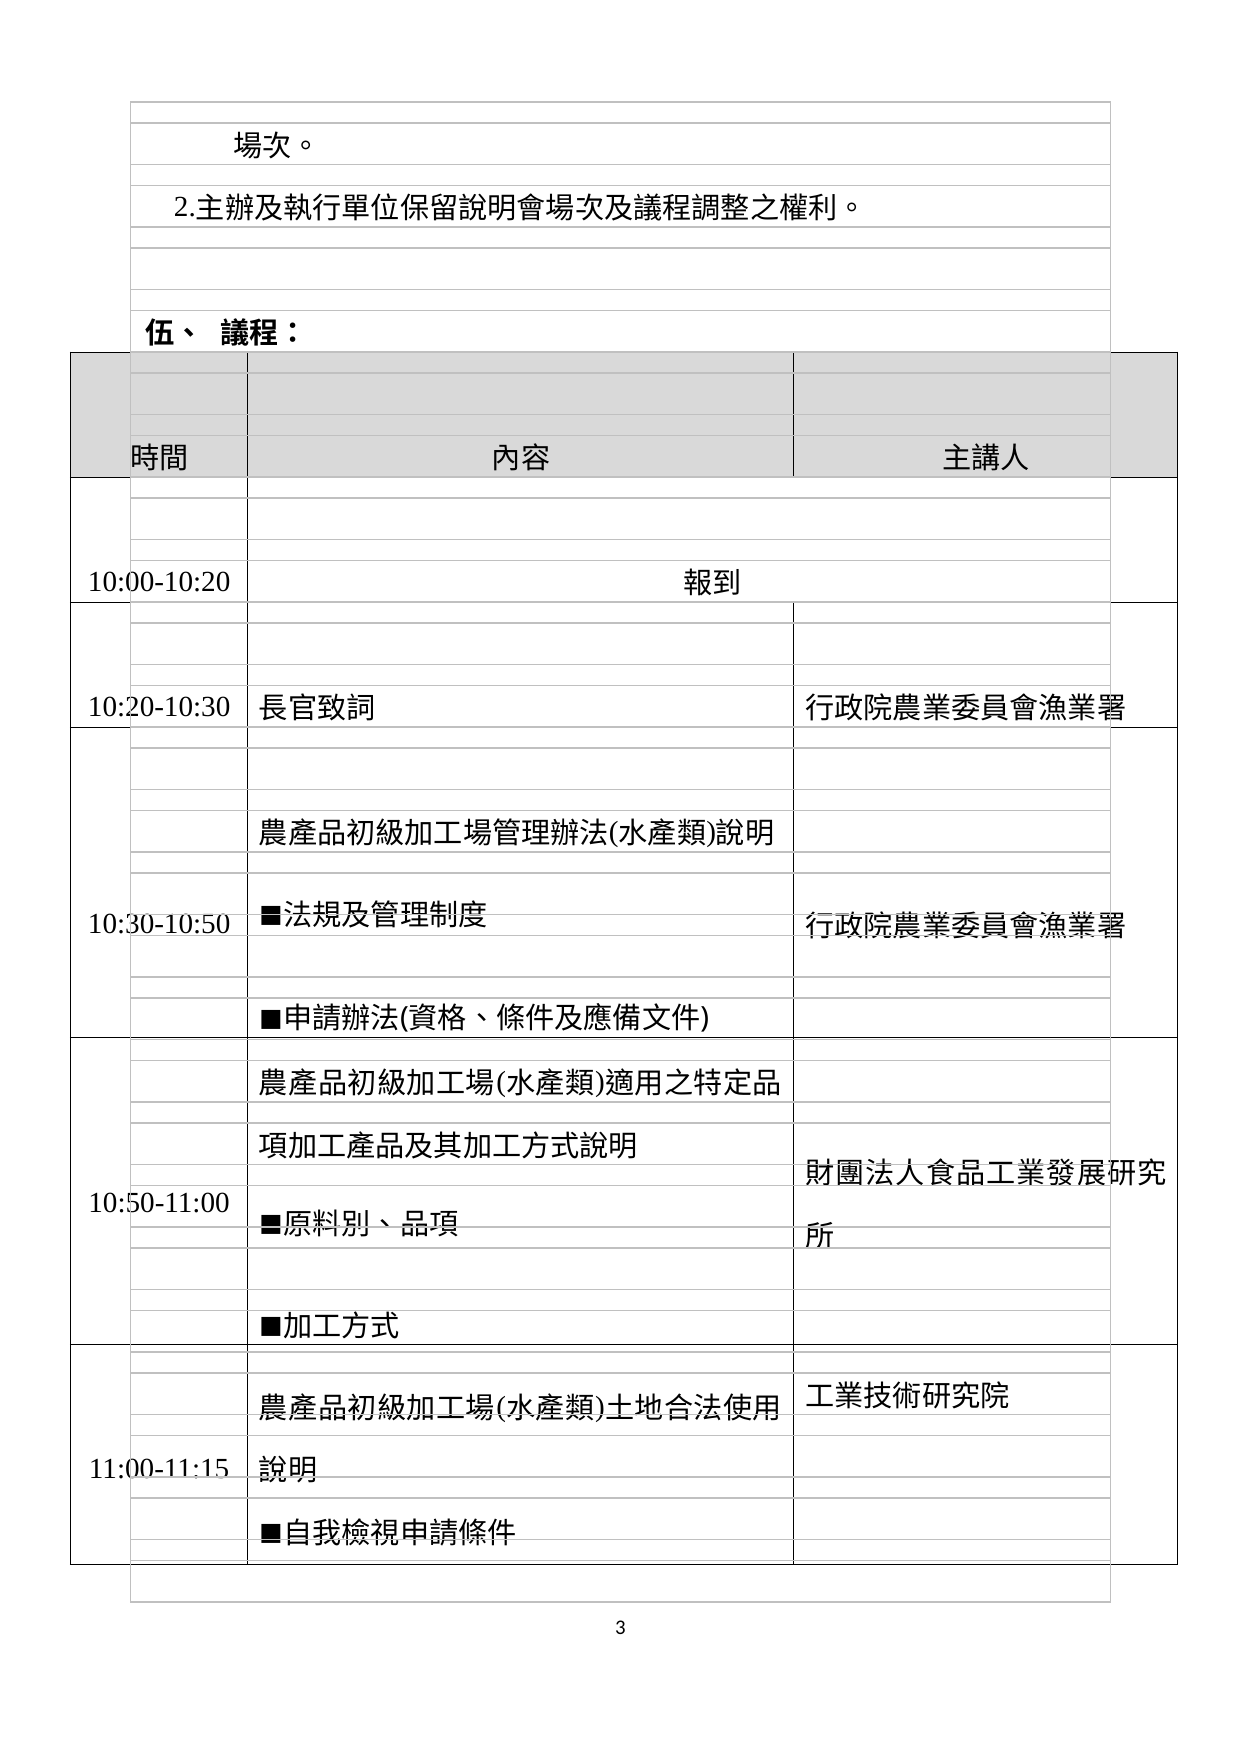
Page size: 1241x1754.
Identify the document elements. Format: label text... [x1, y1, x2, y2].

table_cell 10:50-11:00 [131, 1311, 247, 1344]
table_cell 財團法人食品工業發展研究所 [794, 1165, 827, 1185]
table_cell 行政院農業委員會漁業署 [794, 999, 1110, 1037]
table_cell 財團法人食品工業發展研究所 [1111, 1038, 1177, 1344]
table_cell 10:30-10:50 [71, 728, 130, 1037]
table_cell 長官致詞 [248, 686, 793, 726]
table_cell 農產品初級加工場(水產類)適用之特定品項加工產品及其加工方式說明 ◼原料別、品項 ◼加工方式 [248, 1103, 793, 1122]
table_cell 財團法人食品工業發展研究所 [794, 1040, 1110, 1060]
table_cell 報到 [248, 561, 1110, 601]
table_header 內容 [248, 436, 793, 476]
table_cell 行政院農業委員會漁業署 [853, 915, 865, 935]
table_cell [794, 1540, 1110, 1560]
table_cell 10:50-11:00 [131, 1290, 247, 1310]
table_cell 10:30-10:50 [131, 749, 247, 789]
table_cell 農產品初級加工場(水產類)土地合法使用說明 ◼自我檢視申請條件 ◼申請樣態與建議 [248, 1374, 793, 1414]
table_cell 10:30-10:50 [131, 936, 247, 976]
table_cell 財團法人食品工業發展研究所 [794, 1311, 1110, 1344]
table_cell 財團法人食品工業發展研究所 [879, 1165, 908, 1185]
table_cell 10:00-10:20 [131, 540, 247, 560]
table_header [794, 353, 1110, 372]
table_cell 10:00-10:20 [71, 478, 130, 602]
table_cell 農產品初級加工場(水產類)適用之特定品項加工產品及其加工方式說明 ◼原料別、品項 ◼加工方式 [248, 1124, 793, 1164]
table_cell 10:30-10:50 [131, 999, 247, 1037]
table_header [794, 415, 1110, 435]
table_cell 農產品初級加工場管理辦法(水產類)說明 ◼法規及管理制度 ◼申請辦法(資格、條件及應備文件) [248, 936, 793, 976]
table_cell 10:30-10:50 [131, 978, 247, 997]
list [145, 290, 1110, 310]
table_cell 財團法人食品工業發展研究所 [823, 1228, 1110, 1247]
table_cell 農產品初級加工場(水產類)適用之特定品項加工產品及其加工方式說明 ◼原料別、品項 ◼加工方式 [248, 1165, 793, 1185]
table_cell 10:20-10:30 [131, 686, 247, 726]
table_cell [794, 1436, 1110, 1476]
table_cell [248, 478, 1110, 497]
table_cell 11:00-11:15 [131, 1345, 247, 1351]
table_cell 農產品初級加工場(水產類)適用之特定品項加工產品及其加工方式說明 ◼原料別、品項 ◼加工方式 [248, 1061, 793, 1101]
list 議程： [145, 311, 1110, 351]
table_cell [1111, 1345, 1177, 1564]
table_cell 財團法人食品工業發展研究所 [911, 1165, 932, 1185]
table_cell 財團法人食品工業發展研究所 [794, 1124, 1110, 1164]
text 場次。 [131, 124, 1110, 164]
table_cell 10:50-11:00 [131, 1186, 247, 1226]
table_cell 行政院農業委員會漁業署 [794, 936, 1110, 976]
table_cell 行政院農業委員會漁業署 [867, 915, 935, 935]
table_cell 財團法人食品工業發展研究所 [934, 1165, 1029, 1185]
table_cell 行政院農業委員會漁業署 [794, 624, 1110, 664]
table_cell 10:50-11:00 [131, 1124, 247, 1164]
table_cell 農產品初級加工場(水產類)適用之特定品項加工產品及其加工方式說明 ◼原料別、品項 ◼加工方式 [248, 1311, 793, 1344]
table_cell 10:30-10:50 [131, 874, 247, 914]
table_cell 農產品初級加工場(水產類)土地合法使用說明 ◼自我檢視申請條件 ◼申請樣態與建議 [248, 1415, 793, 1435]
table_cell 財團法人食品工業發展研究所 [1032, 1165, 1056, 1185]
table_cell 農產品初級加工場(水產類)土地合法使用說明 ◼自我檢視申請條件 ◼申請樣態與建議 [248, 1345, 793, 1351]
table_cell 行政院農業委員會漁業署 [794, 665, 1110, 685]
table_cell [794, 1353, 1110, 1372]
table_cell 農產品初級加工場管理辦法(水產類)說明 ◼法規及管理制度 ◼申請辦法(資格、條件及應備文件) [248, 915, 793, 935]
table_cell 行政院農業委員會漁業署 [794, 978, 1110, 997]
table_cell 財團法人食品工業發展研究所 [1052, 1165, 1081, 1185]
table_header [131, 374, 247, 414]
table_cell 農產品初級加工場(水產類)適用之特定品項加工產品及其加工方式說明 ◼原料別、品項 ◼加工方式 [248, 1290, 793, 1310]
table_cell 10:30-10:50 [131, 853, 247, 872]
table_header [1111, 353, 1177, 477]
table_cell 11:00-11:15 [131, 1374, 247, 1414]
table_cell 農產品初級加工場管理辦法(水產類)說明 ◼法規及管理制度 ◼申請辦法(資格、條件及應備文件) [248, 811, 793, 851]
table_cell 財團法人食品工業發展研究所 [899, 1170, 920, 1185]
table_cell [1111, 478, 1177, 602]
table_cell 農產品初級加工場(水產類)土地合法使用說明 ◼自我檢視申請條件 ◼申請樣態與建議 [248, 1540, 793, 1560]
table_cell [248, 540, 1110, 560]
table_cell 10:50-11:00 [131, 1040, 247, 1060]
table_cell 農產品初級加工場(水產類)適用之特定品項加工產品及其加工方式說明 ◼原料別、品項 ◼加工方式 [248, 1228, 793, 1247]
table_cell 財團法人食品工業發展研究所 [794, 1290, 1110, 1310]
table_cell 行政院農業委員會漁業署 [794, 874, 1110, 914]
table_cell 財團法人食品工業發展研究所 [794, 1228, 808, 1247]
text [131, 103, 1110, 122]
table_cell 行政院農業委員會漁業署 [938, 915, 964, 935]
table_cell 行政院農業委員會漁業署 [794, 603, 1110, 622]
table_cell 行政院農業委員會漁業署 [794, 728, 1110, 747]
table_cell 行政院農業委員會漁業署 [794, 749, 1110, 789]
table_cell 10:50-11:00 [71, 1038, 130, 1344]
table_cell 10:00-10:20 [131, 478, 247, 497]
table_cell 11:00-11:15 [131, 1540, 247, 1560]
table_cell 10:00-10:20 [131, 561, 247, 601]
table_cell 11:00-11:15 [131, 1499, 247, 1539]
table_cell 農產品初級加工場管理辦法(水產類)說明 ◼法規及管理制度 ◼申請辦法(資格、條件及應備文件) [248, 978, 793, 997]
table_cell 農產品初級加工場管理辦法(水產類)說明 ◼法規及管理制度 ◼申請辦法(資格、條件及應備文件) [248, 874, 793, 914]
table_cell [794, 1345, 1110, 1351]
table_cell 農產品初級加工場(水產類)土地合法使用說明 ◼自我檢視申請條件 ◼申請樣態與建議 [248, 1499, 793, 1539]
table_header [131, 415, 247, 435]
table_cell [794, 1499, 1110, 1539]
table_cell 農產品初級加工場(水產類)適用之特定品項加工產品及其加工方式說明 ◼原料別、品項 ◼加工方式 [248, 1186, 793, 1226]
table_cell 行政院農業委員會漁業署 [794, 790, 1110, 810]
table_cell 財團法人食品工業發展研究所 [794, 1103, 1110, 1122]
table_cell [248, 499, 1110, 539]
table_cell 11:00-11:15 [71, 1345, 130, 1564]
table_header 主講人 [794, 436, 1110, 476]
table_cell [794, 1478, 1110, 1497]
table_header [794, 374, 1110, 414]
table_cell 農產品初級加工場管理辦法(水產類)說明 ◼法規及管理制度 ◼申請辦法(資格、條件及應備文件) [248, 749, 793, 789]
table_cell [248, 603, 793, 622]
table_cell 農產品初級加工場(水產類)土地合法使用說明 ◼自我檢視申請條件 ◼申請樣態與建議 [248, 1478, 793, 1497]
table_cell 10:20-10:30 [71, 603, 130, 727]
table_cell 行政院農業委員會漁業署 [1111, 603, 1177, 727]
table_cell 行政院農業委員會漁業署 [1083, 915, 1110, 935]
table_cell 10:30-10:50 [131, 915, 247, 935]
table_cell 10:30-10:50 [131, 790, 247, 810]
table_cell 10:50-11:00 [131, 1103, 247, 1122]
table_cell 10:50-11:00 [131, 1228, 247, 1247]
table_cell 行政院農業委員會漁業署 [1111, 728, 1177, 1037]
table_cell 行政院農業委員會漁業署 [794, 853, 1110, 872]
table_header 時間 [131, 436, 247, 476]
table_cell 10:50-11:00 [131, 1249, 247, 1289]
table_cell 10:20-10:30 [131, 624, 247, 664]
table_cell 財團法人食品工業發展研究所 [840, 1165, 859, 1182]
table_cell 10:30-10:50 [131, 811, 247, 851]
table_cell 工業技術研究院 [794, 1374, 1110, 1414]
table_cell 行政院農業委員會漁業署 [794, 915, 842, 935]
text 2.主辦及執行單位保留說明會場次及議程調整之權利。 [131, 186, 1110, 226]
table_cell 行政院農業委員會漁業署 [794, 686, 1110, 726]
table_cell 10:50-11:00 [131, 1165, 247, 1185]
table_cell 11:00-11:15 [131, 1436, 247, 1476]
table_cell 10:20-10:30 [131, 665, 247, 685]
table_cell 農產品初級加工場管理辦法(水產類)說明 ◼法規及管理制度 ◼申請辦法(資格、條件及應備文件) [248, 853, 793, 872]
table_cell 行政院農業委員會漁業署 [794, 811, 1110, 851]
table_cell 11:00-11:15 [131, 1478, 247, 1497]
table_cell 11:00-11:15 [131, 1353, 247, 1372]
table_cell 財團法人食品工業發展研究所 [794, 1249, 1110, 1289]
table_cell 財團法人食品工業發展研究所 [861, 1165, 890, 1185]
table_header [71, 353, 130, 477]
table_cell [248, 624, 793, 664]
table_cell [248, 665, 793, 685]
table_cell 農產品初級加工場(水產類)適用之特定品項加工產品及其加工方式說明 ◼原料別、品項 ◼加工方式 [248, 1040, 793, 1060]
table_cell 財團法人食品工業發展研究所 [794, 1186, 1110, 1226]
table_cell [794, 1415, 1110, 1435]
table_cell 農產品初級加工場管理辦法(水產類)說明 ◼法規及管理制度 ◼申請辦法(資格、條件及應備文件) [248, 728, 793, 747]
table_header [248, 415, 793, 435]
table_cell 行政院農業委員會漁業署 [964, 915, 1080, 935]
table_cell 10:00-10:20 [131, 499, 247, 539]
table_cell 農產品初級加工場(水產類)適用之特定品項加工產品及其加工方式說明 ◼原料別、品項 ◼加工方式 [248, 1249, 793, 1289]
table_header [248, 353, 793, 372]
table_cell 財團法人食品工業發展研究所 [794, 1061, 1110, 1101]
text [131, 165, 1110, 185]
table_header [131, 353, 247, 372]
table_cell 農產品初級加工場(水產類)土地合法使用說明 ◼自我檢視申請條件 ◼申請樣態與建議 [248, 1436, 793, 1476]
table_cell 農產品初級加工場管理辦法(水產類)說明 ◼法規及管理制度 ◼申請辦法(資格、條件及應備文件) [248, 999, 793, 1037]
table_cell 11:00-11:15 [131, 1415, 247, 1435]
table_header [248, 374, 793, 414]
table_cell 10:50-11:00 [131, 1061, 247, 1101]
table_cell 10:20-10:30 [131, 603, 247, 622]
table_cell 10:30-10:50 [131, 728, 247, 747]
table_cell 農產品初級加工場管理辦法(水產類)說明 ◼法規及管理制度 ◼申請辦法(資格、條件及應備文件) [248, 790, 793, 810]
table_cell 農產品初級加工場(水產類)土地合法使用說明 ◼自我檢視申請條件 ◼申請樣態與建議 [248, 1353, 793, 1372]
